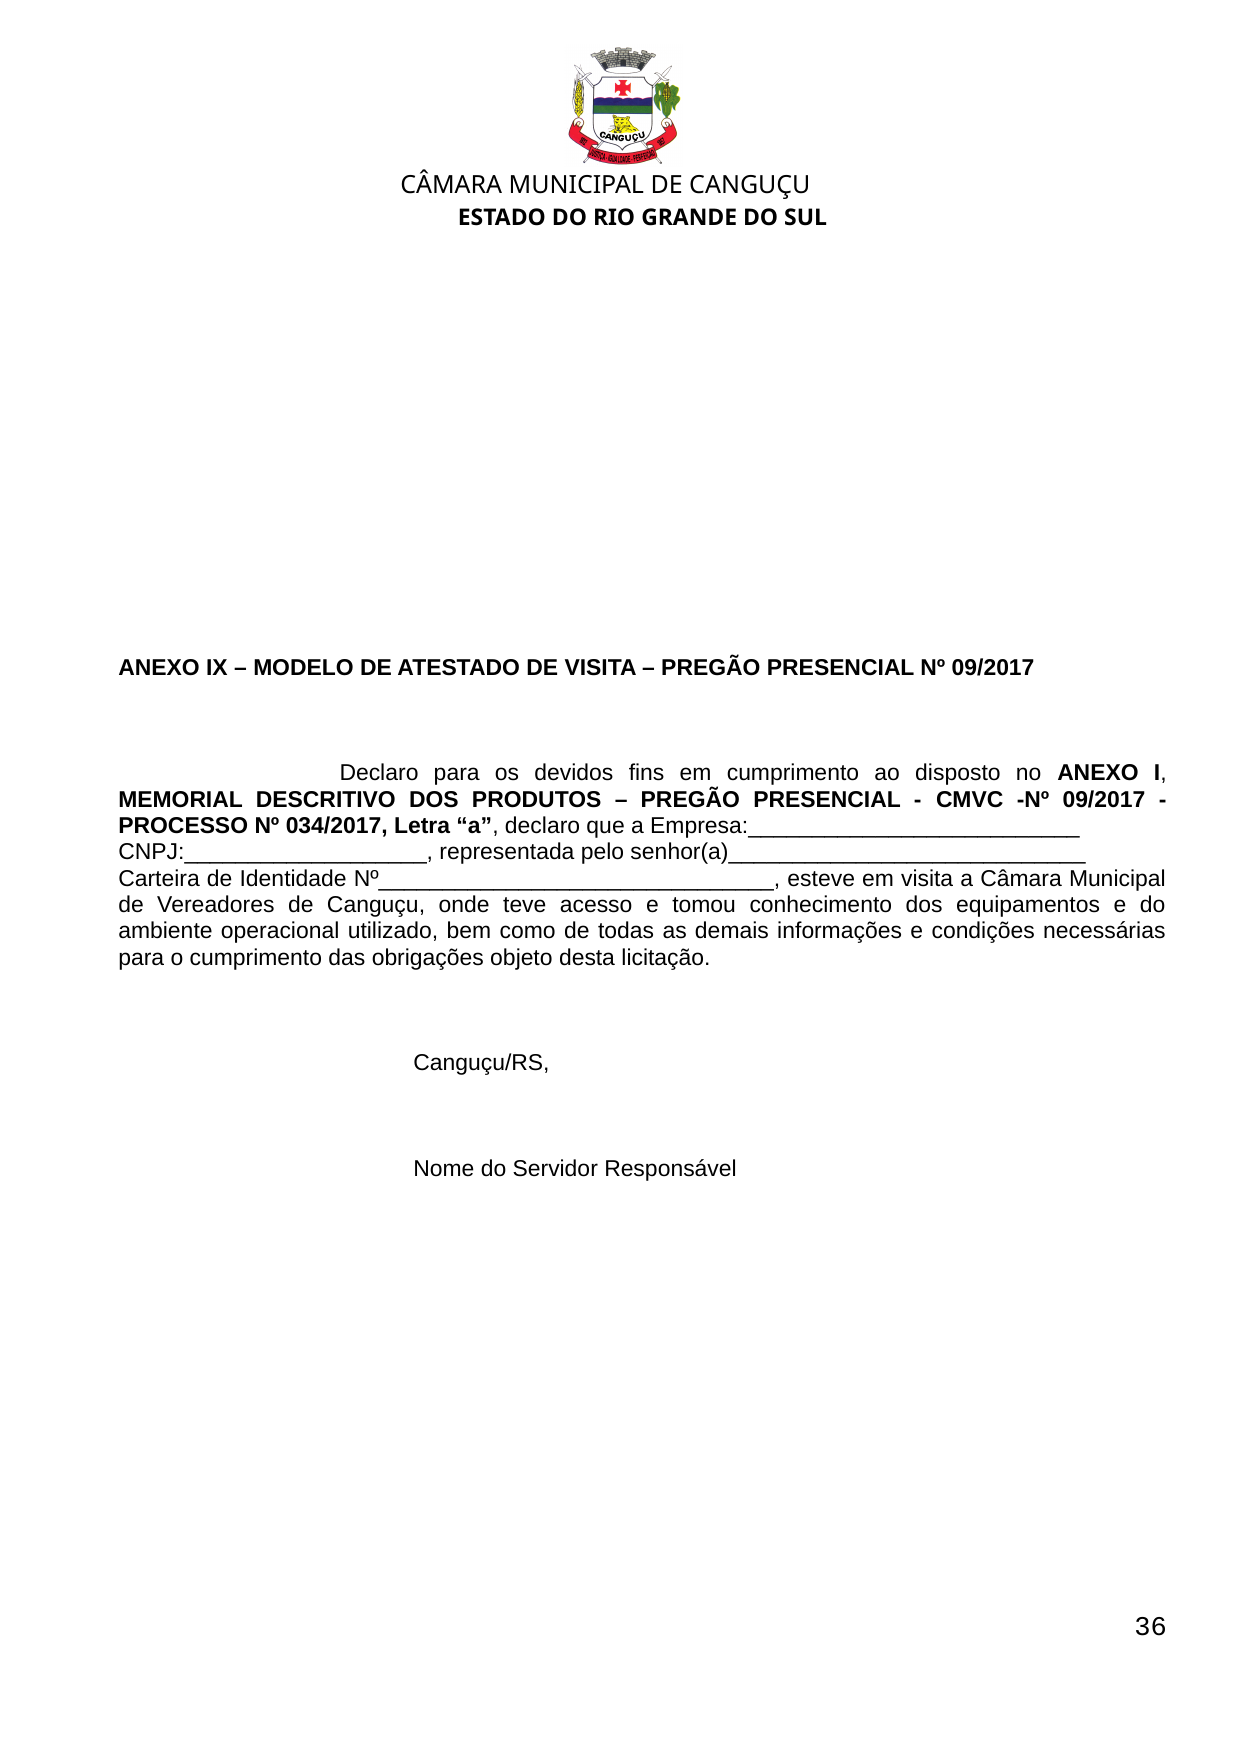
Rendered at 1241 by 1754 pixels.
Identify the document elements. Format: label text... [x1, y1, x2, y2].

text Canguçu/RS, [118, 1049, 1166, 1076]
picture [564, 44, 683, 167]
text Declaro para os devidos fins em cumprimento ao disposto no ANEXO I, MEMORIAL DESCRITIVO DOS PRODUTOS – PREGÃO PRESENCIAL - CMVC -Nº 09/2017 -PROCESSO Nº 034/2017, Letra “a”, declaro que a Empresa:__________________________ [118, 759, 1166, 838]
text CNPJ:___________________, representada pelo senhor(a)____________________________ [118, 838, 1166, 865]
text Nome do Servidor Responsável [118, 1154, 1166, 1181]
text Carteira de Identidade Nº_______________________________, esteve em visita a Câmara Municipal de Vereadores de Canguçu, onde teve acesso e tomou conhecimento dos equipamentos e do ambiente operacional utilizado, bem como de todas as demais informações e condições necessárias para o cumprimento das obrigações objeto desta licitação. [118, 865, 1166, 970]
text ANEXO IX – MODELO DE ATESTADO DE VISITA – PREGÃO PRESENCIAL Nº 09/2017 [118, 654, 1166, 680]
